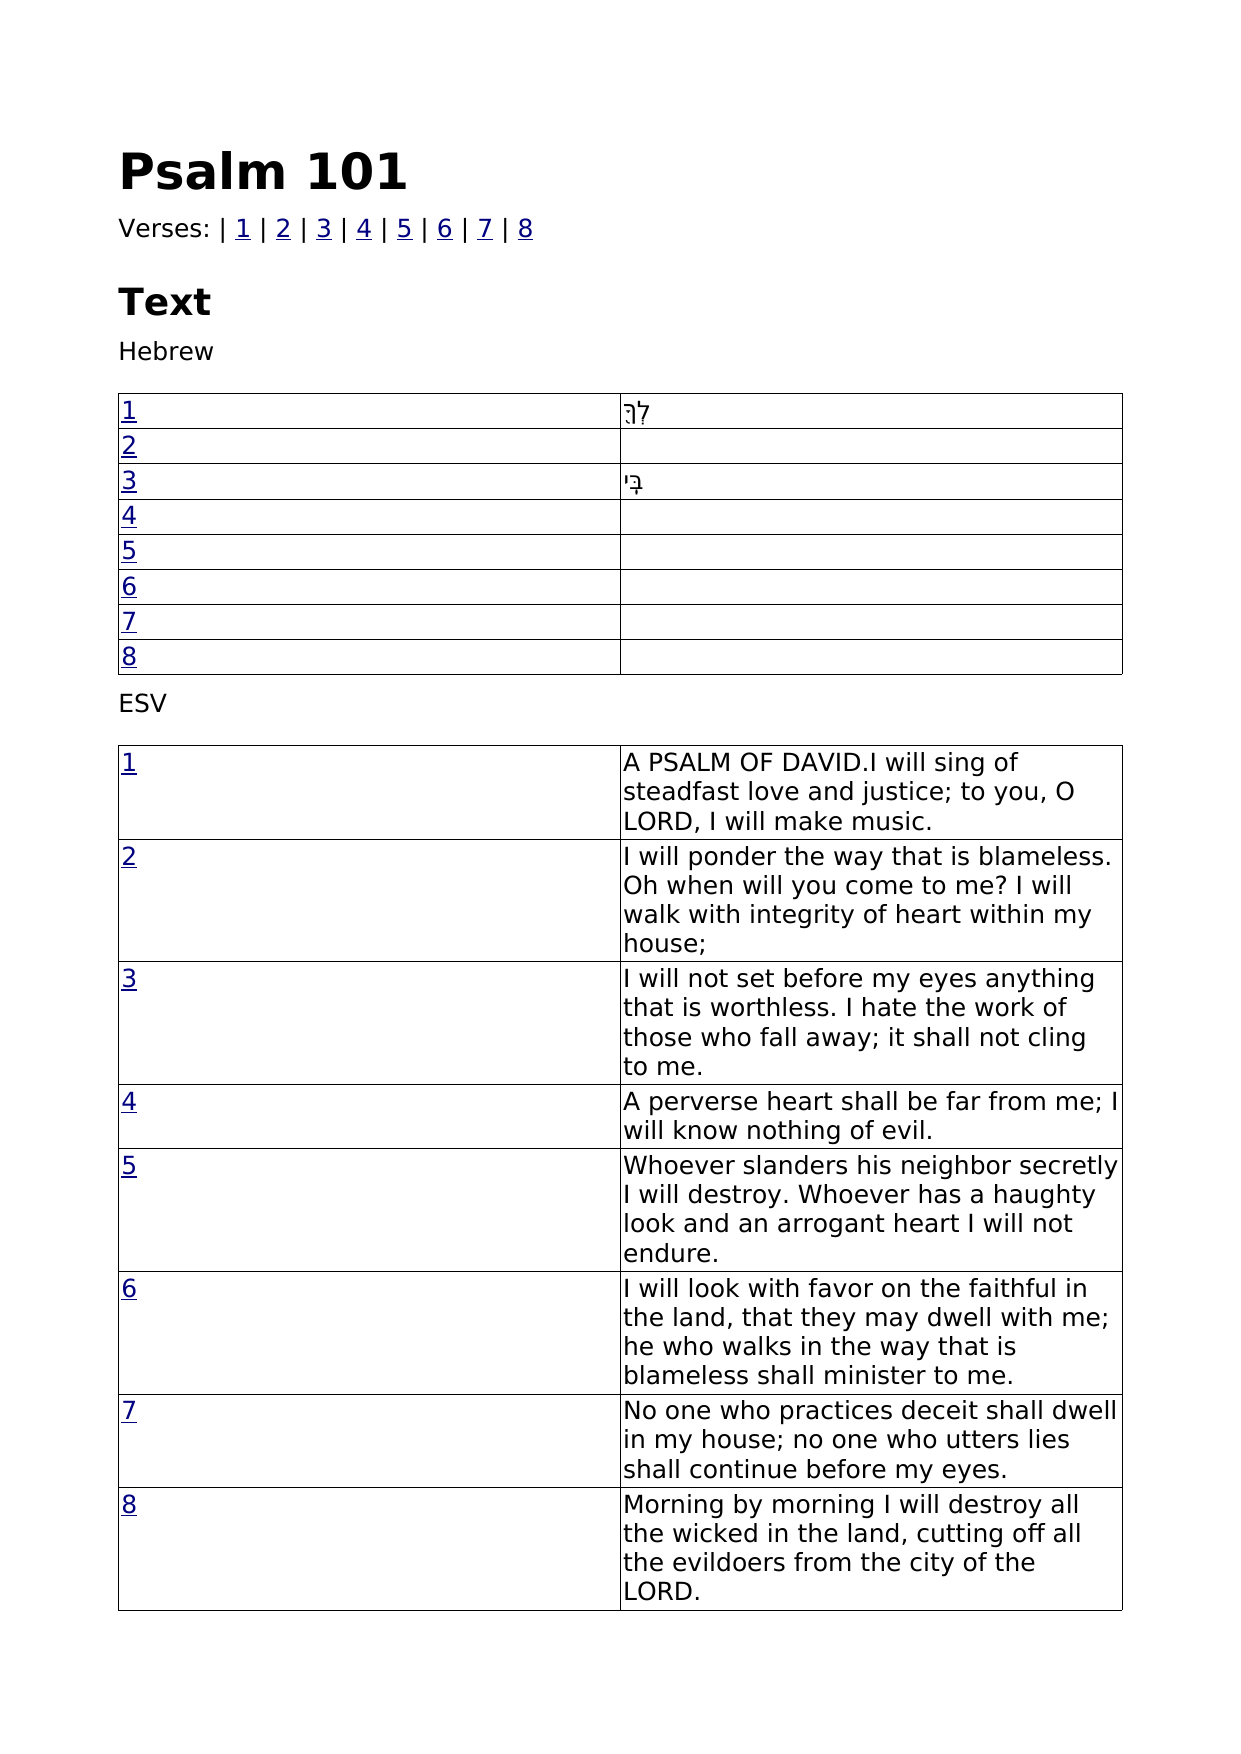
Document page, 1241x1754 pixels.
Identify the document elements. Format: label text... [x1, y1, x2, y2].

table_cell I will ponder the way that is blameless. Oh when will you come to me? I will walk with integrity of heart within my house; [621, 840, 1122, 961]
table_cell [621, 500, 1122, 533]
table_cell 2 [119, 429, 620, 463]
table_cell 6 [119, 570, 620, 604]
table_cell 3 [119, 962, 620, 1084]
table_cell 4 [119, 1085, 620, 1148]
text Hebrew [118, 337, 1122, 366]
table_header A PSALM OF DAVID.I will sing of steadfast love and justice; to you, O LORD, I will make music. [621, 746, 1122, 839]
table_cell [621, 535, 1122, 569]
table_cell [621, 429, 1122, 463]
table_cell A perverse heart shall be far from me; I will know nothing of evil. [621, 1085, 1122, 1148]
table_cell 2 [119, 840, 620, 961]
subtitle Psalm 101 [118, 143, 1122, 201]
table_cell 3 [119, 464, 620, 498]
table_cell 8 [119, 1488, 620, 1609]
table_cell 7 [119, 605, 620, 639]
table_cell I will look with favor on the faithful in the land, that they may dwell with me; he who walks in the way that is blameless shall minister to me. [621, 1272, 1122, 1393]
table_cell 6 [119, 1272, 620, 1393]
table_cell Whoever slanders his neighbor secretly I will destroy. Whoever has a haughty look and an arrogant heart I will not endure. [621, 1149, 1122, 1271]
table_header 1 [119, 746, 620, 839]
text ESV [118, 689, 1122, 718]
table_header לְךָ֖ [621, 394, 1122, 428]
table_cell [621, 605, 1122, 639]
table_cell [621, 570, 1122, 604]
table_cell בִּֽי [621, 464, 1122, 498]
table_cell 5 [119, 535, 620, 569]
table_cell No one who practices deceit shall dwell in my house; no one who utters lies shall continue before my eyes. [621, 1395, 1122, 1487]
table_cell 7 [119, 1395, 620, 1487]
subtitle Text [118, 281, 1122, 324]
table_header 1 [119, 394, 620, 428]
table_cell [621, 640, 1122, 674]
table_cell 8 [119, 640, 620, 674]
table_cell Morning by morning I will destroy all the wicked in the land, cutting off all the evildoers from the city of the LORD. [621, 1488, 1122, 1609]
text Verses: | 1 | 2 | 3 | 4 | 5 | 6 | 7 | 8 [118, 214, 1122, 243]
table_cell I will not set before my eyes anything that is worthless. I hate the work of those who fall away; it shall not cling to me. [621, 962, 1122, 1084]
table_cell 4 [119, 500, 620, 533]
table_cell 5 [119, 1149, 620, 1271]
